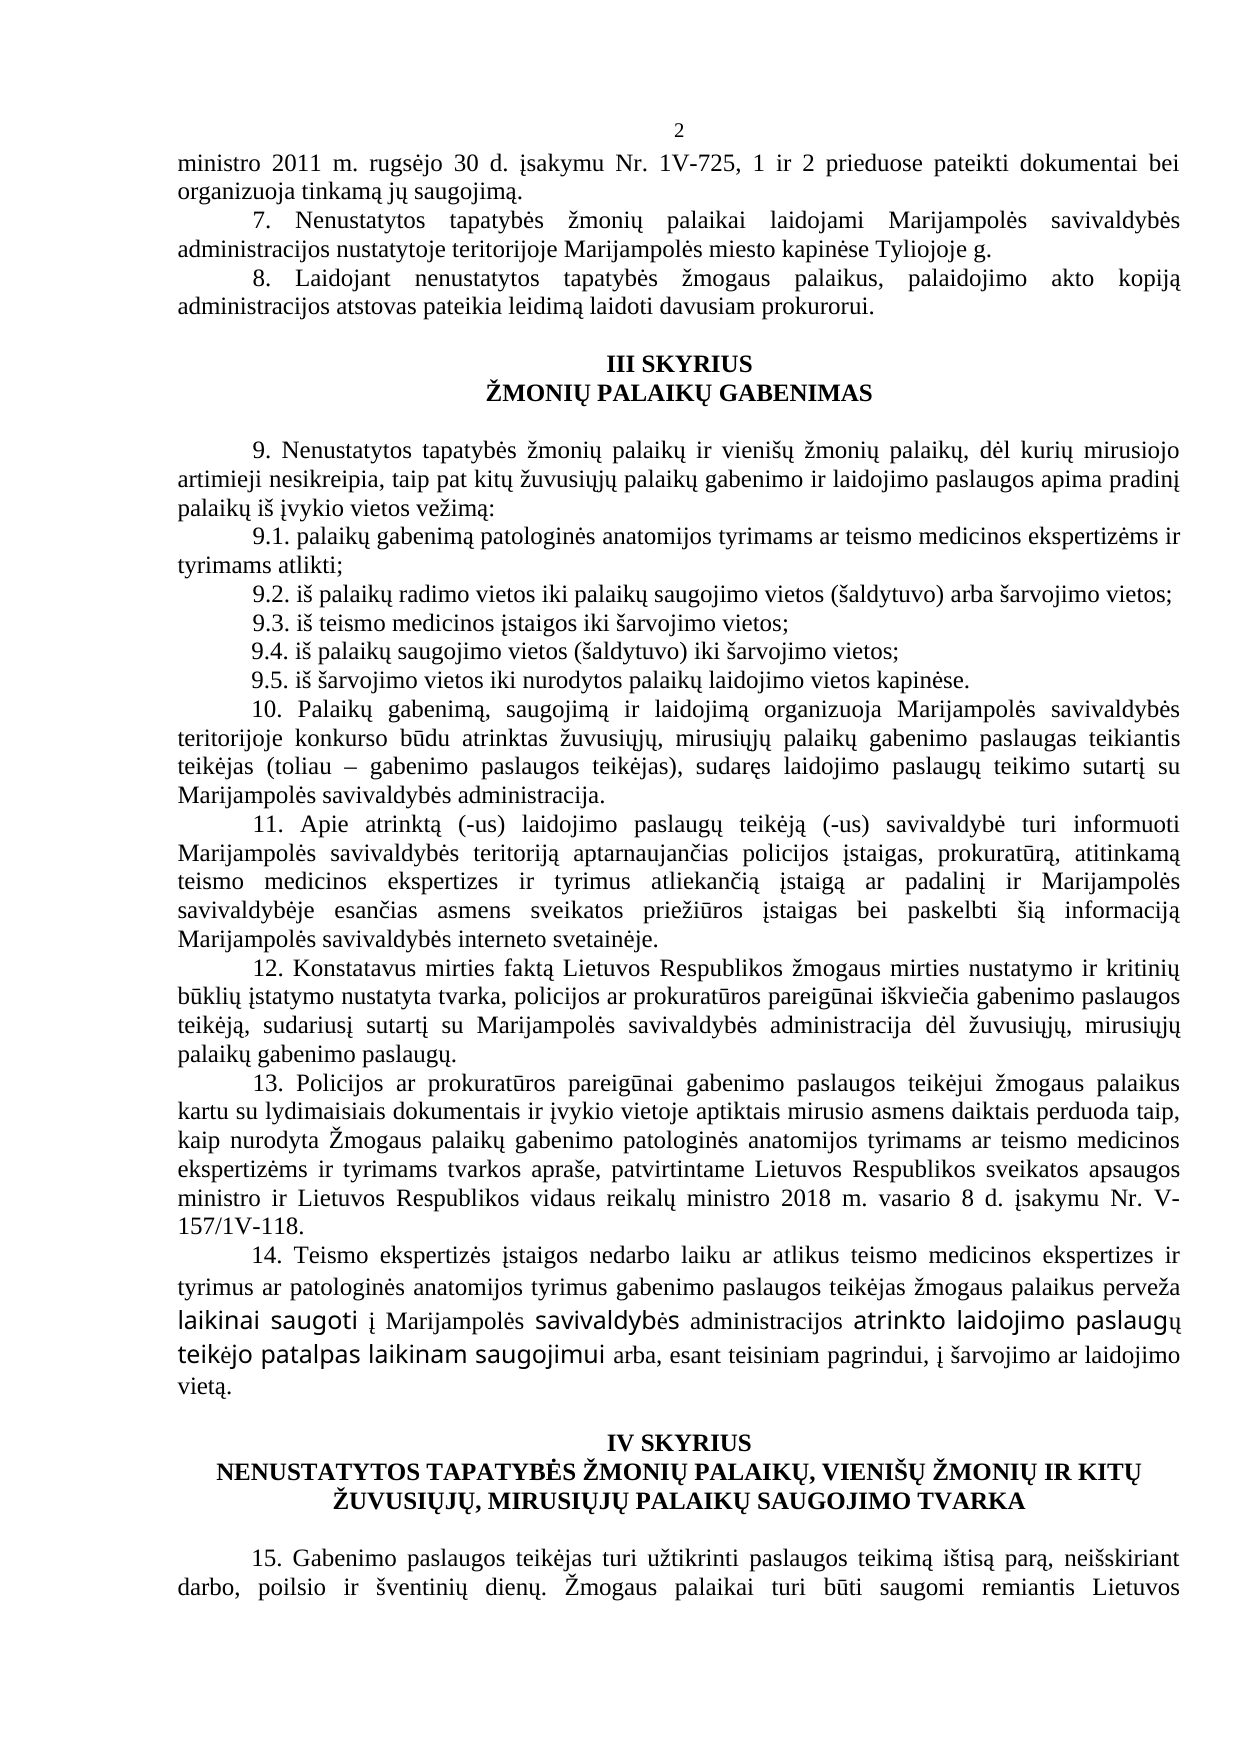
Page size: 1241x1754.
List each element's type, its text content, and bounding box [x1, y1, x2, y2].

text 10. Palaikų gabenimą, saugojimą ir laidojimą organizuoja Marijampolės savivaldybės teritorijoje konkurso būdu atrinktas žuvusiųjų, mirusiųjų palaikų gabenimo paslaugas teikiantis teikėjas (toliau – gabenimo paslaugos teikėjas), sudaręs laidojimo paslaugų teikimo sutartį su Marijampolės savivaldybės administracija. [177, 694, 1181, 809]
text ŽMONIŲ PALAIKŲ GABENIMAS [177, 378, 1181, 406]
text 11. Apie atrinktą (-us) laidojimo paslaugų teikėją (-us) savivaldybė turi informuoti Marijampolės savivaldybės teritoriją aptarnaujančias policijos įstaigas, prokuratūrą, atitinkamą teismo medicinos ekspertizes ir tyrimus atliekančią įstaigą ar padalinį ir Marijampolės savivaldybėje esančias asmens sveikatos priežiūros įstaigas bei paskelbti šią informaciją Marijampolės savivaldybės interneto svetainėje. [177, 809, 1181, 953]
text 9.4. iš palaikų saugojimo vietos (šaldytuvo) iki šarvojimo vietos; [177, 636, 1181, 665]
text 12. Konstatavus mirties faktą Lietuvos Respublikos žmogaus mirties nustatymo ir kritinių būklių įstatymo nustatyta tvarka, policijos ar prokuratūros pareigūnai iškviečia gabenimo paslaugos teikėją, sudariusį sutartį su Marijampolės savivaldybės administracija dėl žuvusiųjų, mirusiųjų palaikų gabenimo paslaugų. [177, 953, 1181, 1068]
text IV SKYRIUS [177, 1428, 1181, 1457]
text 9.5. iš šarvojimo vietos iki nurodytos palaikų laidojimo vietos kapinėse. [177, 665, 1181, 694]
text 9. Nenustatytos tapatybės žmonių palaikų ir vienišų žmonių palaikų, dėl kurių mirusiojo artimieji nesikreipia, taip pat kitų žuvusiųjų palaikų gabenimo ir laidojimo paslaugos apima pradinį palaikų iš įvykio vietos vežimą: [177, 435, 1181, 521]
text 14. Teismo ekspertizės įstaigos nedarbo laiku ar atlikus teismo medicinos ekspertizes ir tyrimus ar patologinės anatomijos tyrimus gabenimo paslaugos teikėjas žmogaus palaikus perveža laikinai saugoti į Marijampolės savivaldybės administracijos atrinkto laidojimo paslaugų teikėjo patalpas laikinam saugojimui arba, esant teisiniam pagrindui, į šarvojimo ar laidojimo vietą. [177, 1240, 1181, 1400]
text 7. Nenustatytos tapatybės žmonių palaikai laidojami Marijampolės savivaldybės administracijos nustatytoje teritorijoje Marijampolės miesto kapinėse Tyliojoje g. [177, 205, 1181, 263]
text 9.1. palaikų gabenimą patologinės anatomijos tyrimams ar teismo medicinos ekspertizėms ir tyrimams atlikti; [177, 521, 1181, 579]
text 9.2. iš palaikų radimo vietos iki palaikų saugojimo vietos (šaldytuvo) arba šarvojimo vietos; [177, 579, 1181, 608]
text NENUSTATYTOS TAPATYBĖS ŽMONIŲ PALAIKŲ, VIENIŠŲ ŽMONIŲ IR KITŲ ŽUVUSIŲJŲ, MIRUSIŲJŲ PALAIKŲ SAUGOJIMO TVARKA [177, 1457, 1181, 1515]
text 9.3. iš teismo medicinos įstaigos iki šarvojimo vietos; [177, 608, 1181, 636]
text ministro 2011 m. rugsėjo 30 d. įsakymu Nr. 1V-725, 1 ir 2 prieduose pateikti dokumentai bei organizuoja tinkamą jų saugojimą. [177, 148, 1181, 205]
text 13. Policijos ar prokuratūros pareigūnai gabenimo paslaugos teikėjui žmogaus palaikus kartu su lydimaisiais dokumentais ir įvykio vietoje aptiktais mirusio asmens daiktais perduoda taip, kaip nurodyta Žmogaus palaikų gabenimo patologinės anatomijos tyrimams ar teismo medicinos ekspertizėms ir tyrimams tvarkos apraše, patvirtintame Lietuvos Respublikos sveikatos apsaugos ministro ir Lietuvos Respublikos vidaus reikalų ministro 2018 m. vasario 8 d. įsakymu Nr. V-157/1V-118. [177, 1068, 1181, 1240]
text 8. Laidojant nenustatytos tapatybės žmogaus palaikus, palaidojimo akto kopiją administracijos atstovas pateikia leidimą laidoti davusiam prokurorui. [177, 263, 1181, 320]
text 15. Gabenimo paslaugos teikėjas turi užtikrinti paslaugos teikimą ištisą parą, neišskiriant darbo, poilsio ir šventinių dienų. Žmogaus palaikai turi būti saugomi remiantis Lietuvos [177, 1543, 1181, 1601]
text III SKYRIUS [177, 349, 1181, 378]
